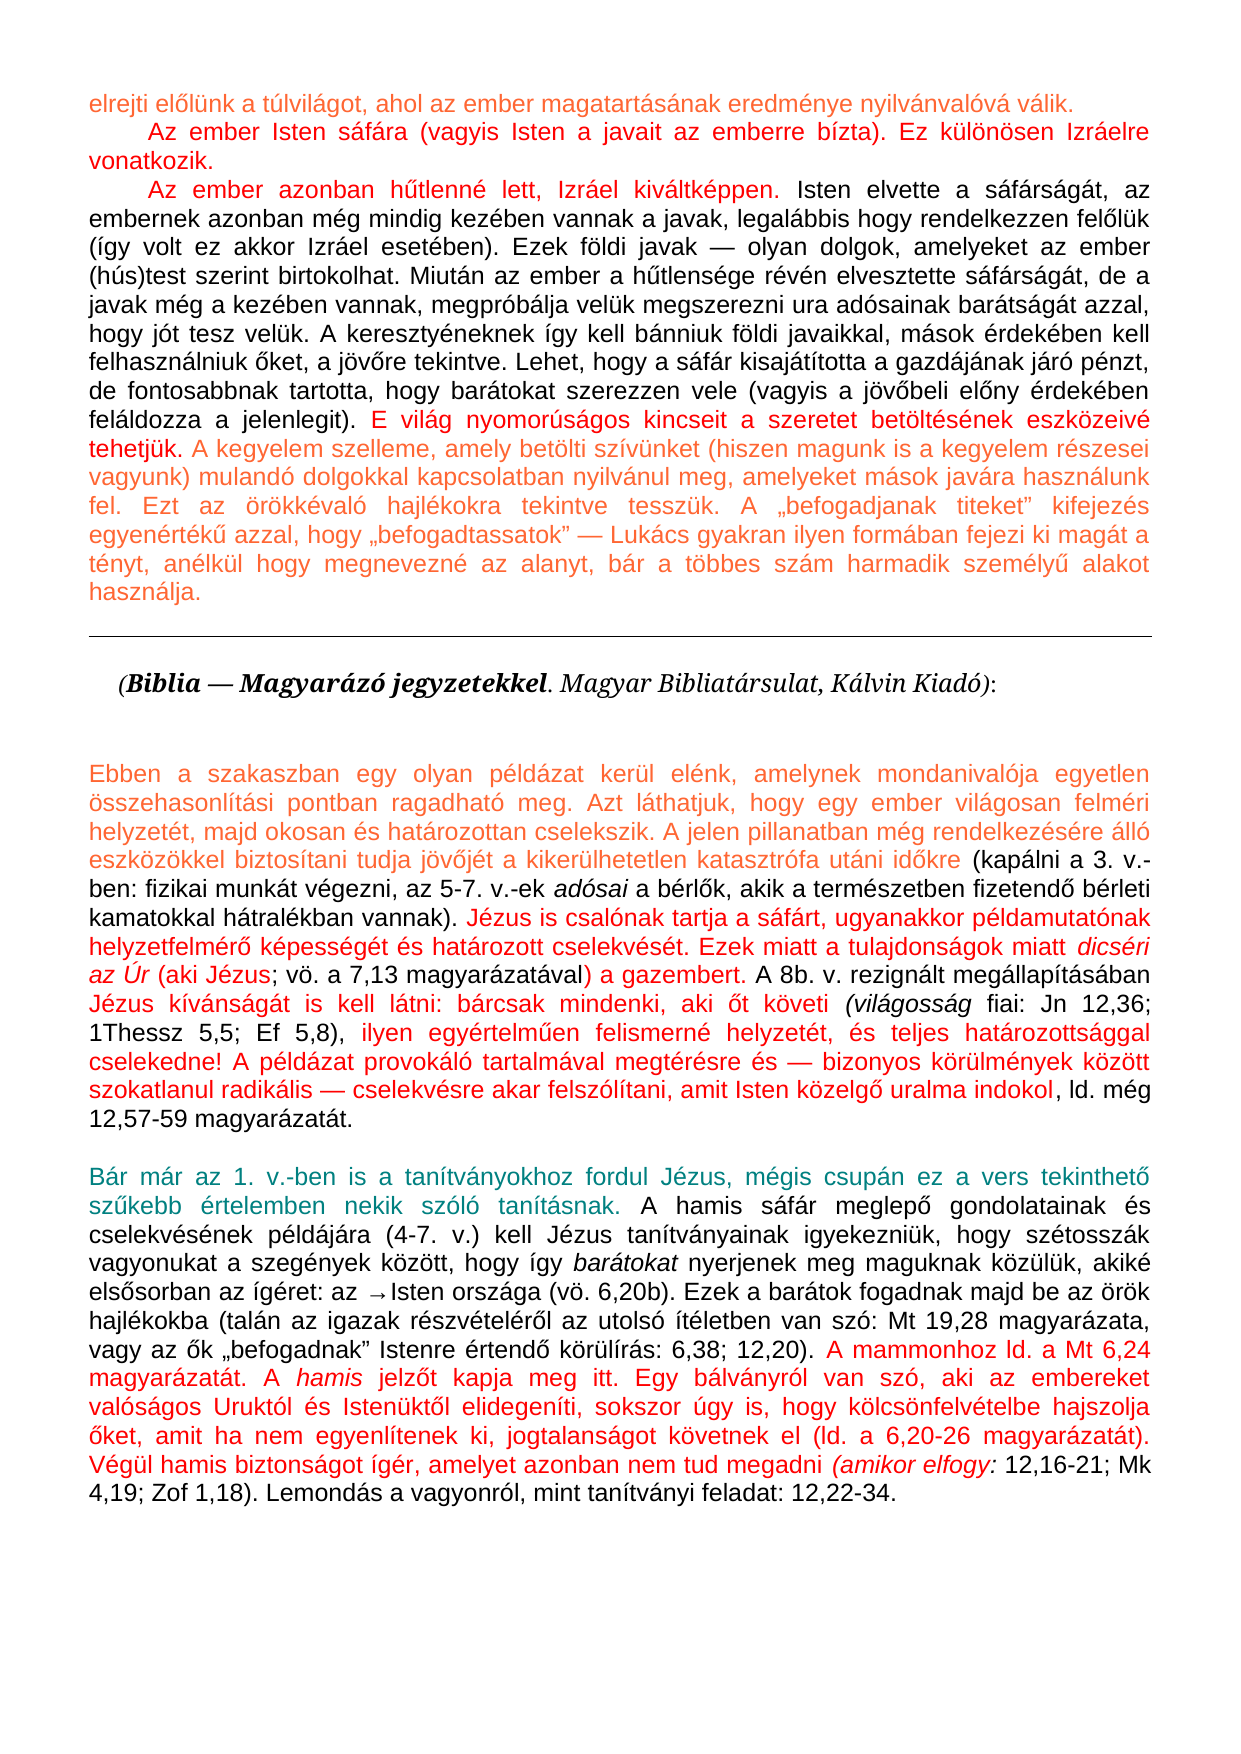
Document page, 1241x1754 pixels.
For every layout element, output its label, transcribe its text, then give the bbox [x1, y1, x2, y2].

text elrejti előlünk a túlvilágot, ahol az ember magatartásának eredménye nyilvánvalóvá válik. [88, 88, 1152, 117]
text Bár már az 1. v.-ben is a tanítványokhoz fordul Jézus, mégis csupán ez a vers tekinthető szűkebb értelemben nekik szóló tanításnak. A hamis sáfár meglepő gondolatainak és cselekvésének példájára (4-7. v.) kell Jézus tanítványainak igyekezniük, hogy szétosszák vagyonukat a szegények között, hogy így barátokat nyerjenek meg maguknak közülük, akiké elsősorban az ígéret: az →Isten országa (vö. 6,20b). Ezek a barátok fogadnak majd be az örök hajlékokba (talán az igazak részvételéről az utolsó ítéletben van szó: Mt 19,28 magyarázata, vagy az ők „befogadnak” Istenre értendő körülírás: 6,38; 12,20). A mammonhoz ld. a Mt 6,24 magyarázatát. A hamis jelzőt kapja meg itt. Egy bálványról van szó, aki az embereket valóságos Uruktól és Istenüktől elidegeníti, sokszor úgy is, hogy kölcsönfelvételbe hajszolja őket, amit ha nem egyenlítenek ki, jogtalanságot követnek el (ld. a 6,20-26 magyarázatát). Végül hamis biztonságot ígér, amelyet azonban nem tud megadni (amikor elfogy: 12,16-21; Mk 4,19; Zof 1,18). Lemondás a vagyonról, mint tanítványi feladat: 12,22-34. [88, 1162, 1152, 1507]
text Az ember Isten sáfára (vagyis Isten a javait az emberre bízta). Ez különösen Izráelre vonatkozik. [88, 117, 1152, 175]
text Ebben a szakaszban egy olyan példázat kerül elénk, amelynek mondanivalója egyetlen összehasonlítási pontban ragadható meg. Azt láthatjuk, hogy egy ember világosan felméri helyzetét, majd okosan és határozottan cselekszik. A jelen pillanatban még rendelkezésére álló eszközökkel biztosítani tudja jövőjét a kikerülhetetlen katasztrófa utáni időkre (kapálni a 3. v.-ben: fizikai munkát végezni, az 5-7. v.-ek adósai a bérlők, akik a természetben fizetendő bérleti kamatokkal hátralékban vannak). Jézus is csalónak tartja a sáfárt, ugyanakkor példamutatónak helyzetfelmérő képességét és határozott cselekvését. Ezek miatt a tulajdonságok miatt dicséri az Úr (aki Jézus; vö. a 7,13 magyarázatával) a gazembert. A 8b. v. rezignált megállapításában Jézus kívánságát is kell látni: bárcsak mindenki, aki őt követi (világosság fiai: Jn 12,36; 1Thessz 5,5; Ef 5,8), ilyen egyértelműen felismerné helyzetét, és teljes határozottsággal cselekedne! A példázat provokáló tartalmával megtérésre és ― bizonyos körülmények között szokatlanul radikális ― cselekvésre akar felszólítani, amit Isten közelgő uralma indokol, ld. még 12,57-59 magyarázatát. [88, 759, 1152, 1133]
text Az ember azonban hűtlenné lett, Izráel kiváltképpen. Isten elvette a sáfárságát, az embernek azonban még mindig kezében vannak a javak, legalábbis hogy rendelkezzen felőlük (így volt ez akkor Izráel esetében). Ezek földi javak — olyan dolgok, amelyeket az ember (hús)test szerint birtokolhat. Miután az ember a hűtlensége révén elvesztette sáfárságát, de a javak még a kezében vannak, megpróbálja velük megszerezni ura adósainak barátságát azzal, hogy jót tesz velük. A keresztyéneknek így kell bánniuk földi javaikkal, mások érdekében kell felhasználniuk őket, a jövőre tekintve. Lehet, hogy a sáfár kisajátította a gazdájának járó pénzt, de fontosabbnak tartotta, hogy barátokat szerezzen vele (vagyis a jövőbeli előny érdekében feláldozza a jelenlegit). E világ nyomorúságos kincseit a szeretet betöltésének eszközeivé tehetjük. A kegyelem szelleme, amely betölti szívünket (hiszen magunk is a kegyelem részesei vagyunk) mulandó dolgokkal kapcsolatban nyilvánul meg, amelyeket mások javára használunk fel. Ezt az örökkévaló hajlékokra tekintve tesszük. A „befogadjanak titeket” kifejezés egyenértékű azzal, hogy „befogadtassatok” — Lukács gyakran ilyen formában fejezi ki magát a tényt, anélkül hogy megnevezné az alanyt, bár a többes szám harmadik személyű alakot használja. [88, 175, 1152, 606]
text (Biblia — Magyarázó jegyzetekkel. Magyar Bibliatársulat, Kálvin Kiadó): [88, 637, 1152, 729]
